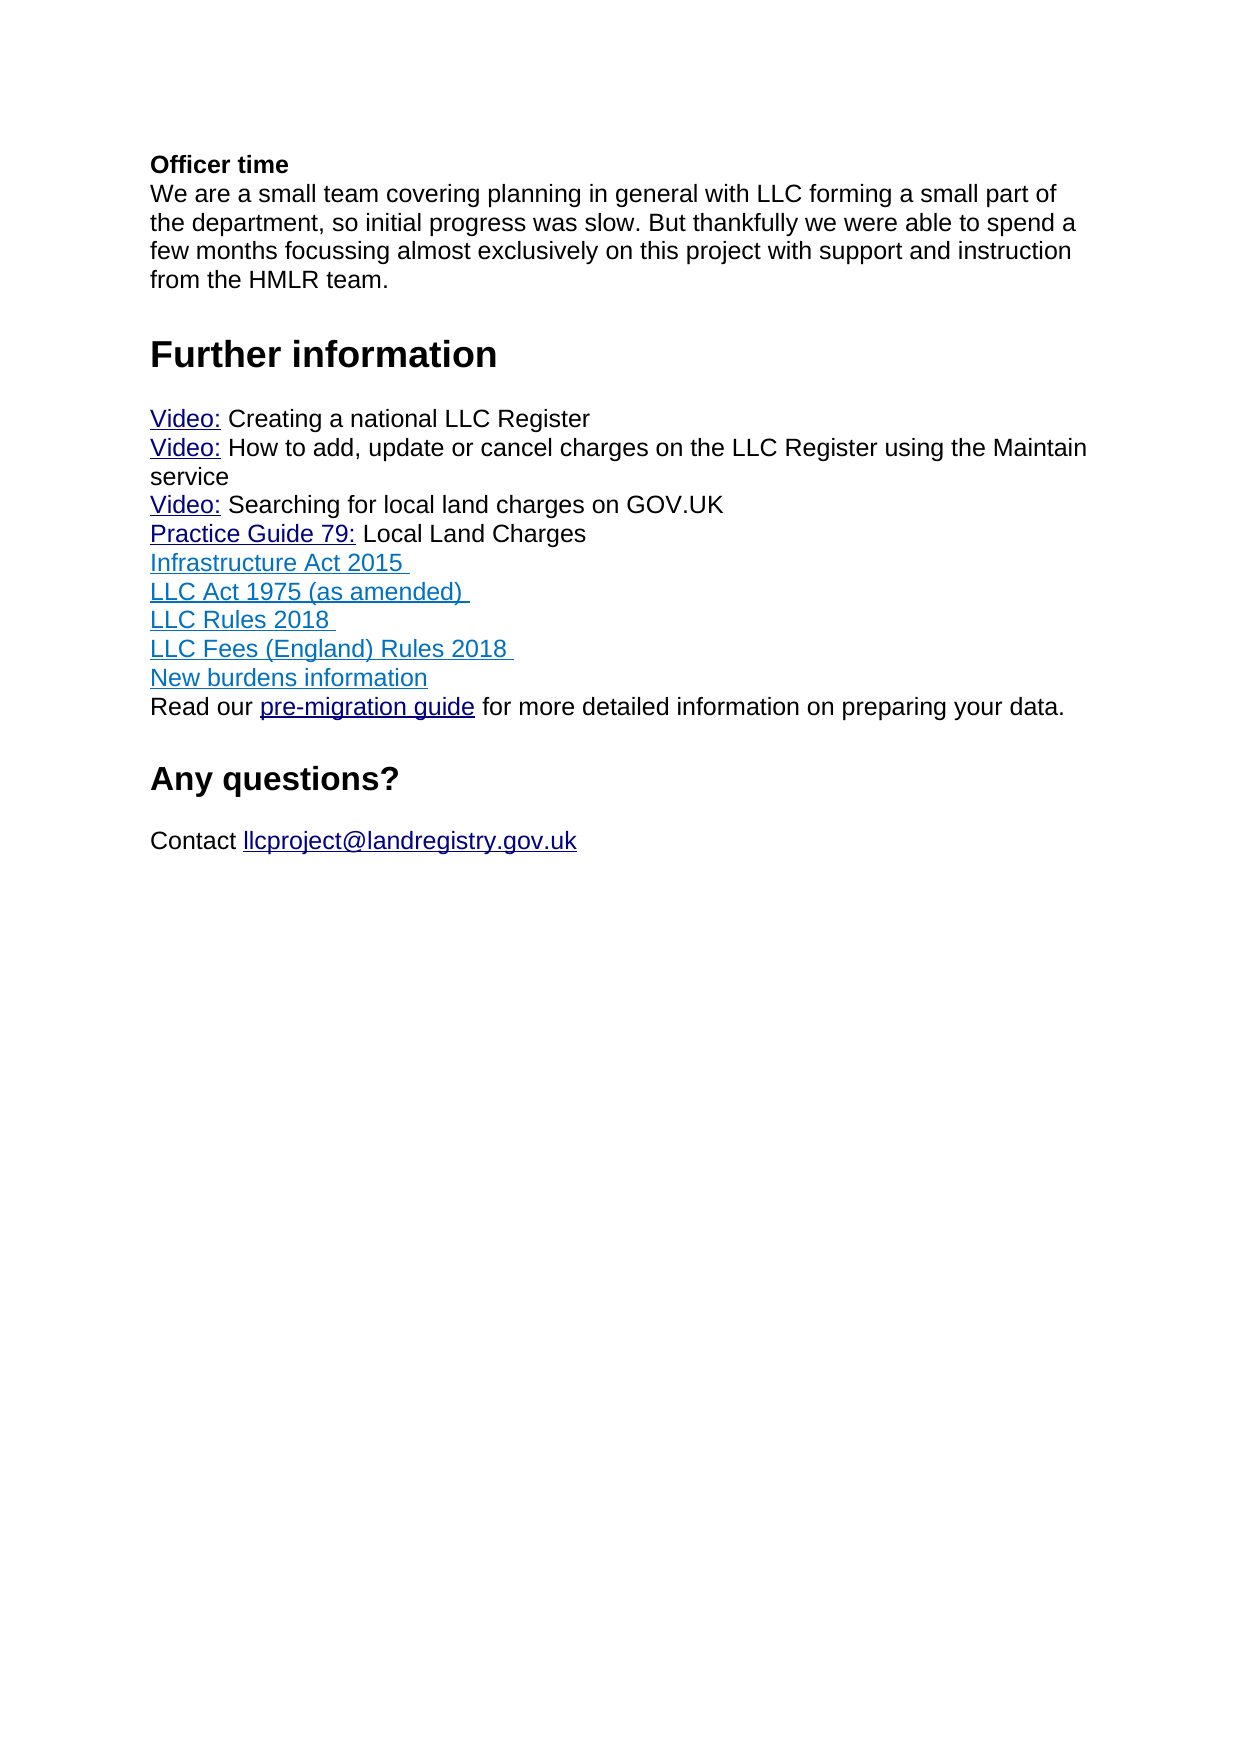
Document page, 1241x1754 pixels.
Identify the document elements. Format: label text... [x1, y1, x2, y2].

text Video: How to add, update or cancel charges on the LLC Register using the Maintain service [150, 433, 1090, 490]
text Read our pre-migration guide for more detailed information on preparing your data. [150, 692, 1090, 720]
text LLC Act 1975 (as amended) [150, 577, 1090, 605]
text Practice Guide 79: Local Land Charges [150, 519, 1090, 548]
text Any questions? [150, 759, 1090, 797]
text Video: Searching for local land charges on GOV.UK [150, 490, 1090, 519]
text We are a small team covering planning in general with LLC forming a small part of the department, so initial progress was slow. But thankfully we were able to spend a few months focussing almost exclusively on this project with support and instruction from the HMLR team. [150, 179, 1090, 294]
text Contact llcproject@landregistry.gov.uk [150, 826, 1090, 855]
text LLC Fees (England) Rules 2018 [150, 634, 1090, 663]
text Infrastructure Act 2015 [150, 548, 1090, 577]
text Officer time [150, 150, 1090, 179]
text Video: Creating a national LLC Register [150, 404, 1090, 433]
text Further information [150, 332, 1090, 375]
text New burdens information [150, 663, 1090, 692]
text LLC Rules 2018 [150, 605, 1090, 634]
